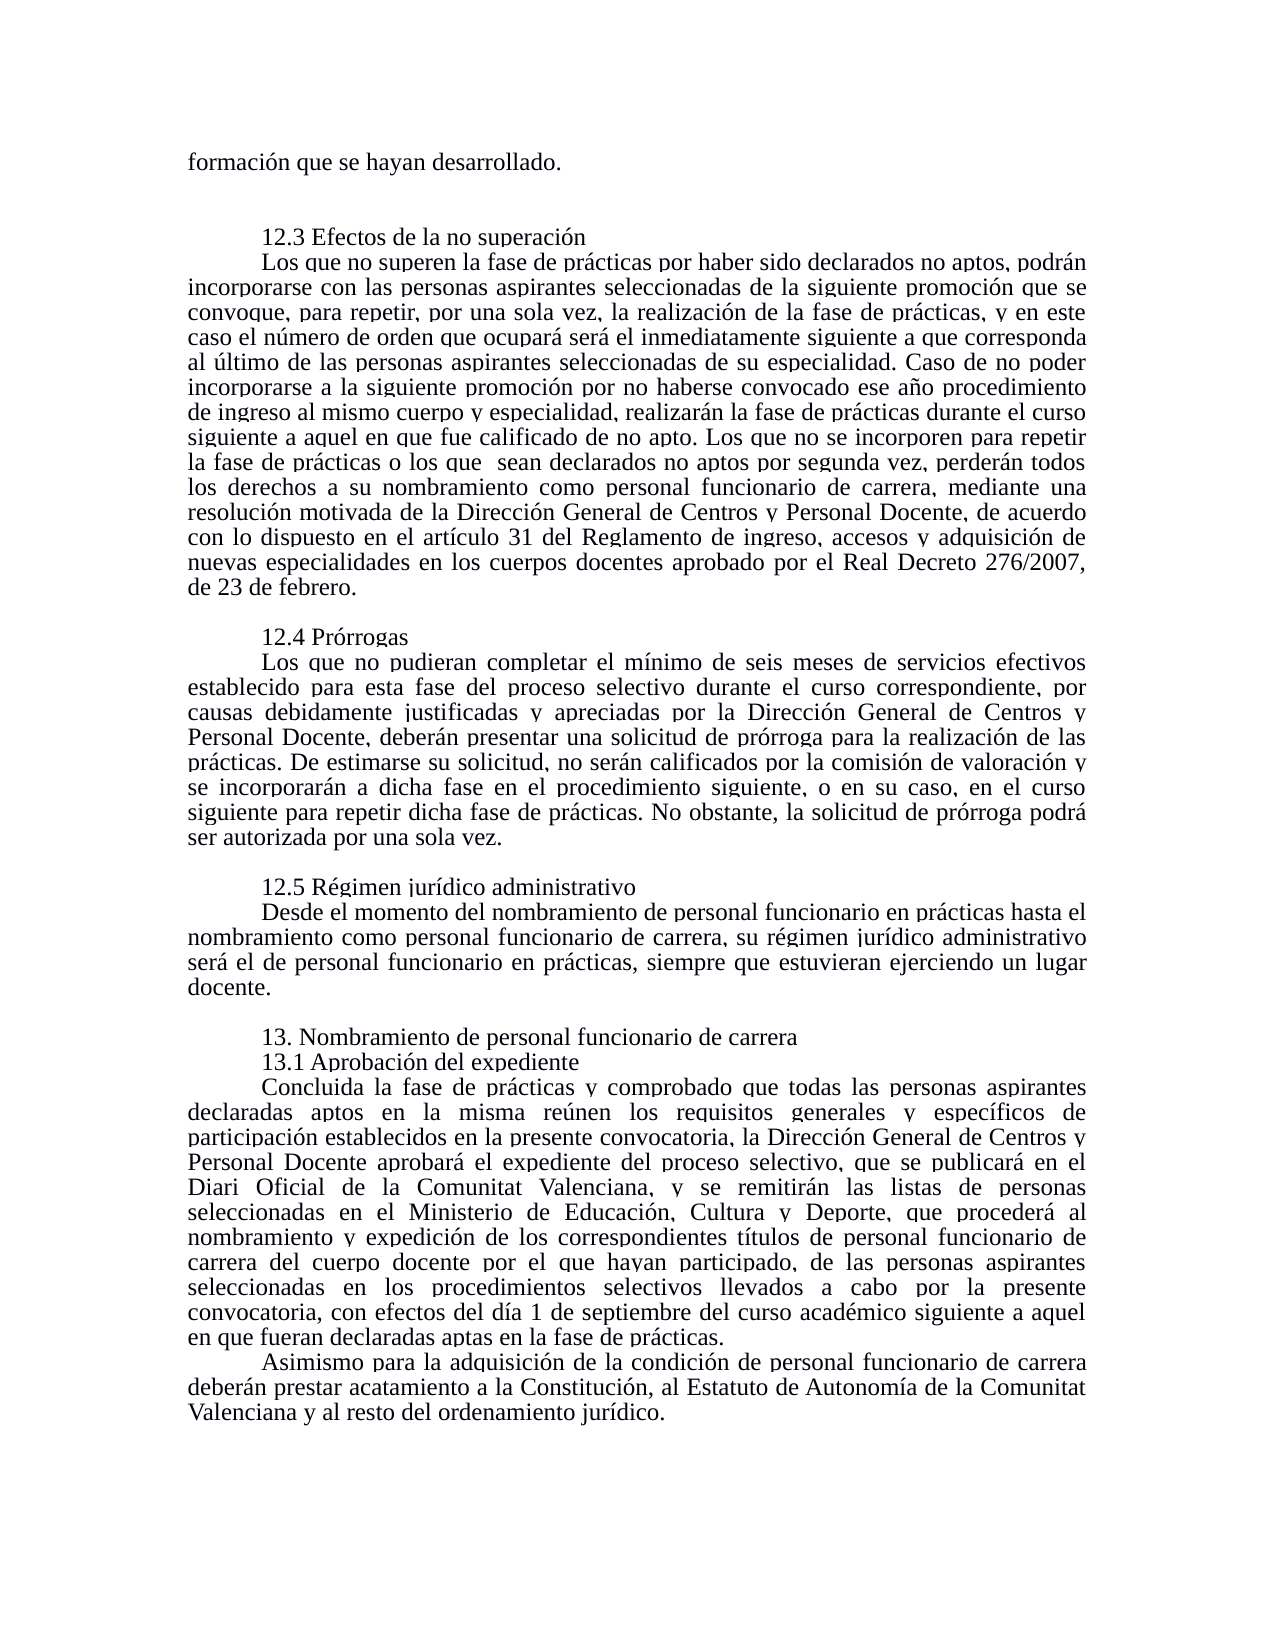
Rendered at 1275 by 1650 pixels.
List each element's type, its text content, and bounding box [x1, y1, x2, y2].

text Los que no pudieran completar el mínimo de seis meses de servicios efectivos establecido para esta fase del proceso selectivo durante el curso correspondiente, por causas debidamente justificadas y apreciadas por la Dirección General de Centros y Personal Docente, deberán presentar una solicitud de prórroga para la realización de las prácticas. De estimarse su solicitud, no serán calificados por la comisión de valoración y se incorporarán a dicha fase en el procedimiento siguiente, o en su caso, en el curso siguiente para repetir dicha fase de prácticas. No obstante, la solicitud de prórroga podrá ser autorizada por una sola vez. [187, 650, 1087, 850]
text 12.3 Efectos de la no superación [187, 225, 1087, 250]
text 12.5 Régimen jurídico administrativo [187, 875, 1087, 900]
text 13.1 Aprobación del expediente [187, 1050, 1087, 1075]
text Desde el momento del nombramiento de personal funcionario en prácticas hasta el nombramiento como personal funcionario de carrera, su régimen jurídico administrativo será el de personal funcionario en prácticas, siempre que estuvieran ejerciendo un lugar docente. [187, 900, 1087, 1000]
text 12.4 Prórrogas [187, 625, 1087, 650]
text Asimismo para la adquisición de la condición de personal funcionario de carrera deberán prestar acatamiento a la Constitución, al Estatuto de Autonomía de la Comunitat Valenciana y al resto del ordenamiento jurídico. [187, 1350, 1087, 1425]
text formación que se hayan desarrollado. [187, 150, 1087, 175]
text 13. Nombramiento de personal funcionario de carrera [187, 1025, 1087, 1050]
text Concluida la fase de prácticas y comprobado que todas las personas aspirantes declaradas aptos en la misma reúnen los requisitos generales y específicos de participación establecidos en la presente convocatoria, la Dirección General de Centros y Personal Docente aprobará el expediente del proceso selectivo, que se publicará en el Diari Oficial de la Comunitat Valenciana, y se remitirán las listas de personas seleccionadas en el Ministerio de Educación, Cultura y Deporte, que procederá al nombramiento y expedición de los correspondientes títulos de personal funcionario de carrera del cuerpo docente por el que hayan participado, de las personas aspirantes seleccionadas en los procedimientos selectivos llevados a cabo por la presente convocatoria, con efectos del día 1 de septiembre del curso académico siguiente a aquel en que fueran declaradas aptas en la fase de prácticas. [187, 1075, 1087, 1350]
text Los que no superen la fase de prácticas por haber sido declarados no aptos, podrán incorporarse con las personas aspirantes seleccionadas de la siguiente promoción que se convoque, para repetir, por una sola vez, la realización de la fase de prácticas, y en este caso el número de orden que ocupará será el inmediatamente siguiente a que corresponda al último de las personas aspirantes seleccionadas de su especialidad. Caso de no poder incorporarse a la siguiente promoción por no haberse convocado ese año procedimiento de ingreso al mismo cuerpo y especialidad, realizarán la fase de prácticas durante el curso siguiente a aquel en que fue calificado de no apto. Los que no se incorporen para repetir la fase de prácticas o los que sean declarados no aptos por segunda vez, perderán todos los derechos a su nombramiento como personal funcionario de carrera, mediante una resolución motivada de la Dirección General de Centros y Personal Docente, de acuerdo con lo dispuesto en el artículo 31 del Reglamento de ingreso, accesos y adquisición de nuevas especialidades en los cuerpos docentes aprobado por el Real Decreto 276/2007, de 23 de febrero. [187, 250, 1087, 600]
